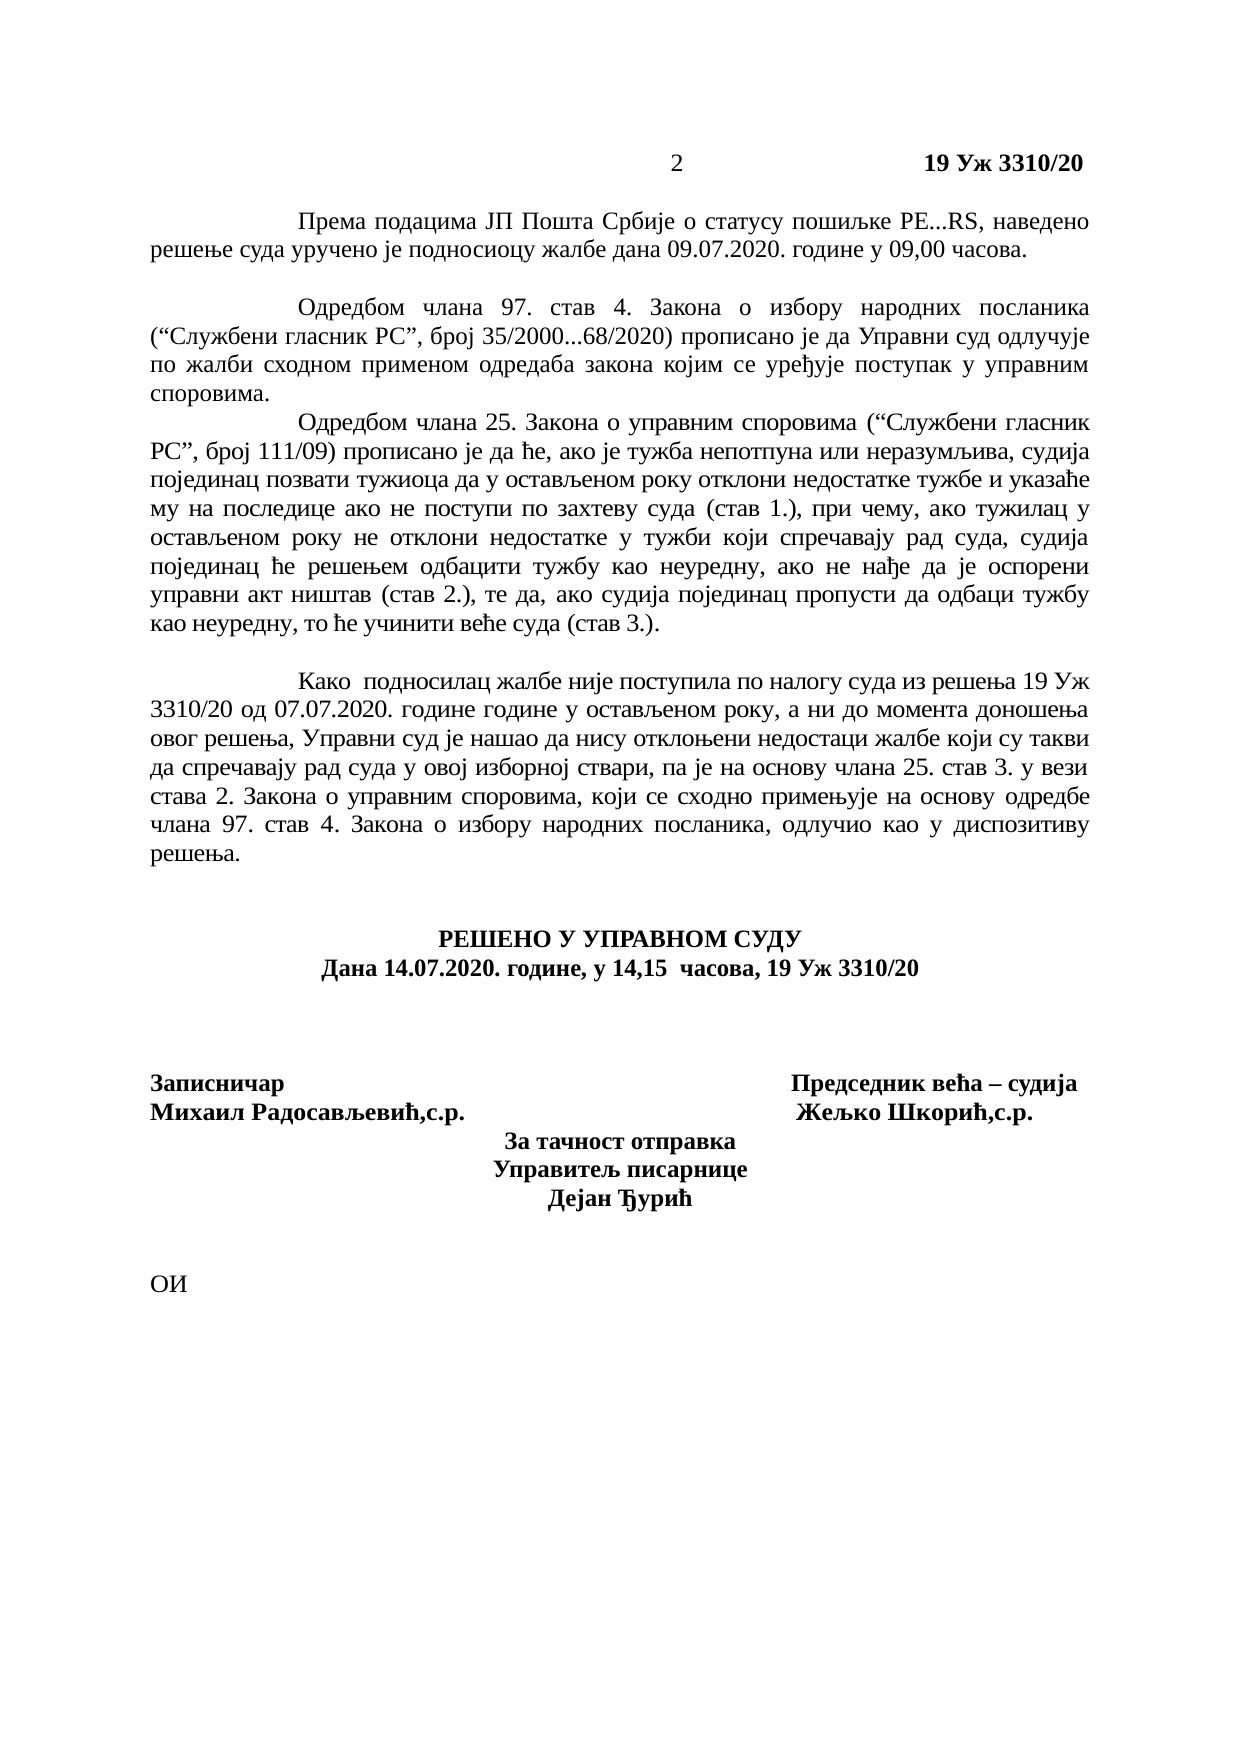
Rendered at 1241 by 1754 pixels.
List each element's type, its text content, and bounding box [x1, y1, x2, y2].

text Дана 14.07.2020. године, у 14,15 часова, 19 Уж 3310/20 [150, 953, 1090, 982]
text ОИ [150, 1269, 1090, 1298]
text Записничар Председник већа – судија [150, 1068, 1090, 1097]
text Михаил Радосављевић,с.р. Жељко Шкорић,с.р. [150, 1097, 1090, 1126]
text Према подацима ЈП Пошта Србије о статусу пошиљке РE...RS, наведено решење суда уручено је подносиоцу жалбе дана 09.07.2020. године у 09,00 часова. [150, 206, 1090, 263]
text Дејан Ђурић [150, 1183, 1090, 1212]
text РЕШЕНО У УПРАВНОМ СУДУ [150, 924, 1090, 953]
text Управитељ писарнице [150, 1154, 1090, 1183]
text За тачност отправка [150, 1126, 1090, 1154]
text Како подносилац жалбе није поступила по налогу суда из решења 19 Уж 3310/20 од 07.07.2020. године године у остављеном року, а ни до момента доношења овог решења, Управни суд је нашао да нису отклоњени недостаци жалбе који су такви да спречавају рад суда у овој изборној ствари, па је на основу члана 25. став 3. у вези става 2. Закона о управним споровима, који се сходно примењује на основу одредбе члана 97. став 4. Закона о избору народних посланика, одлучио као у диспозитиву решења. [150, 666, 1090, 867]
text Одредбом члана 25. Закона о управним споровима (“Службени гласник РС”, број 111/09) прописано је да ће, ако је тужба непотпуна или неразумљива, судија појединац позвати тужиоца да у остављеном року отклони недостатке тужбе и указаће му на последице ако не поступи по захтеву суда (став 1.), при чему, ако тужилац у остављеном року не отклони недостатке у тужби који спречавају рад суда, судија појединац ће решењем одбацити тужбу као неуредну, ако не нађе да је оспорени управни акт ништав (став 2.), те да, ако судија појединац пропусти да одбаци тужбу као неуредну, то ће учинити веће суда (став 3.). [150, 407, 1090, 637]
text Одредбом члана 97. став 4. Закона о избору народних посланика (“Службени гласник РС”, број 35/2000...68/2020) прописано је да Управни суд одлучује по жалби сходном применом одредаба закона којим се уређује поступак у управним споровима. [150, 292, 1090, 407]
